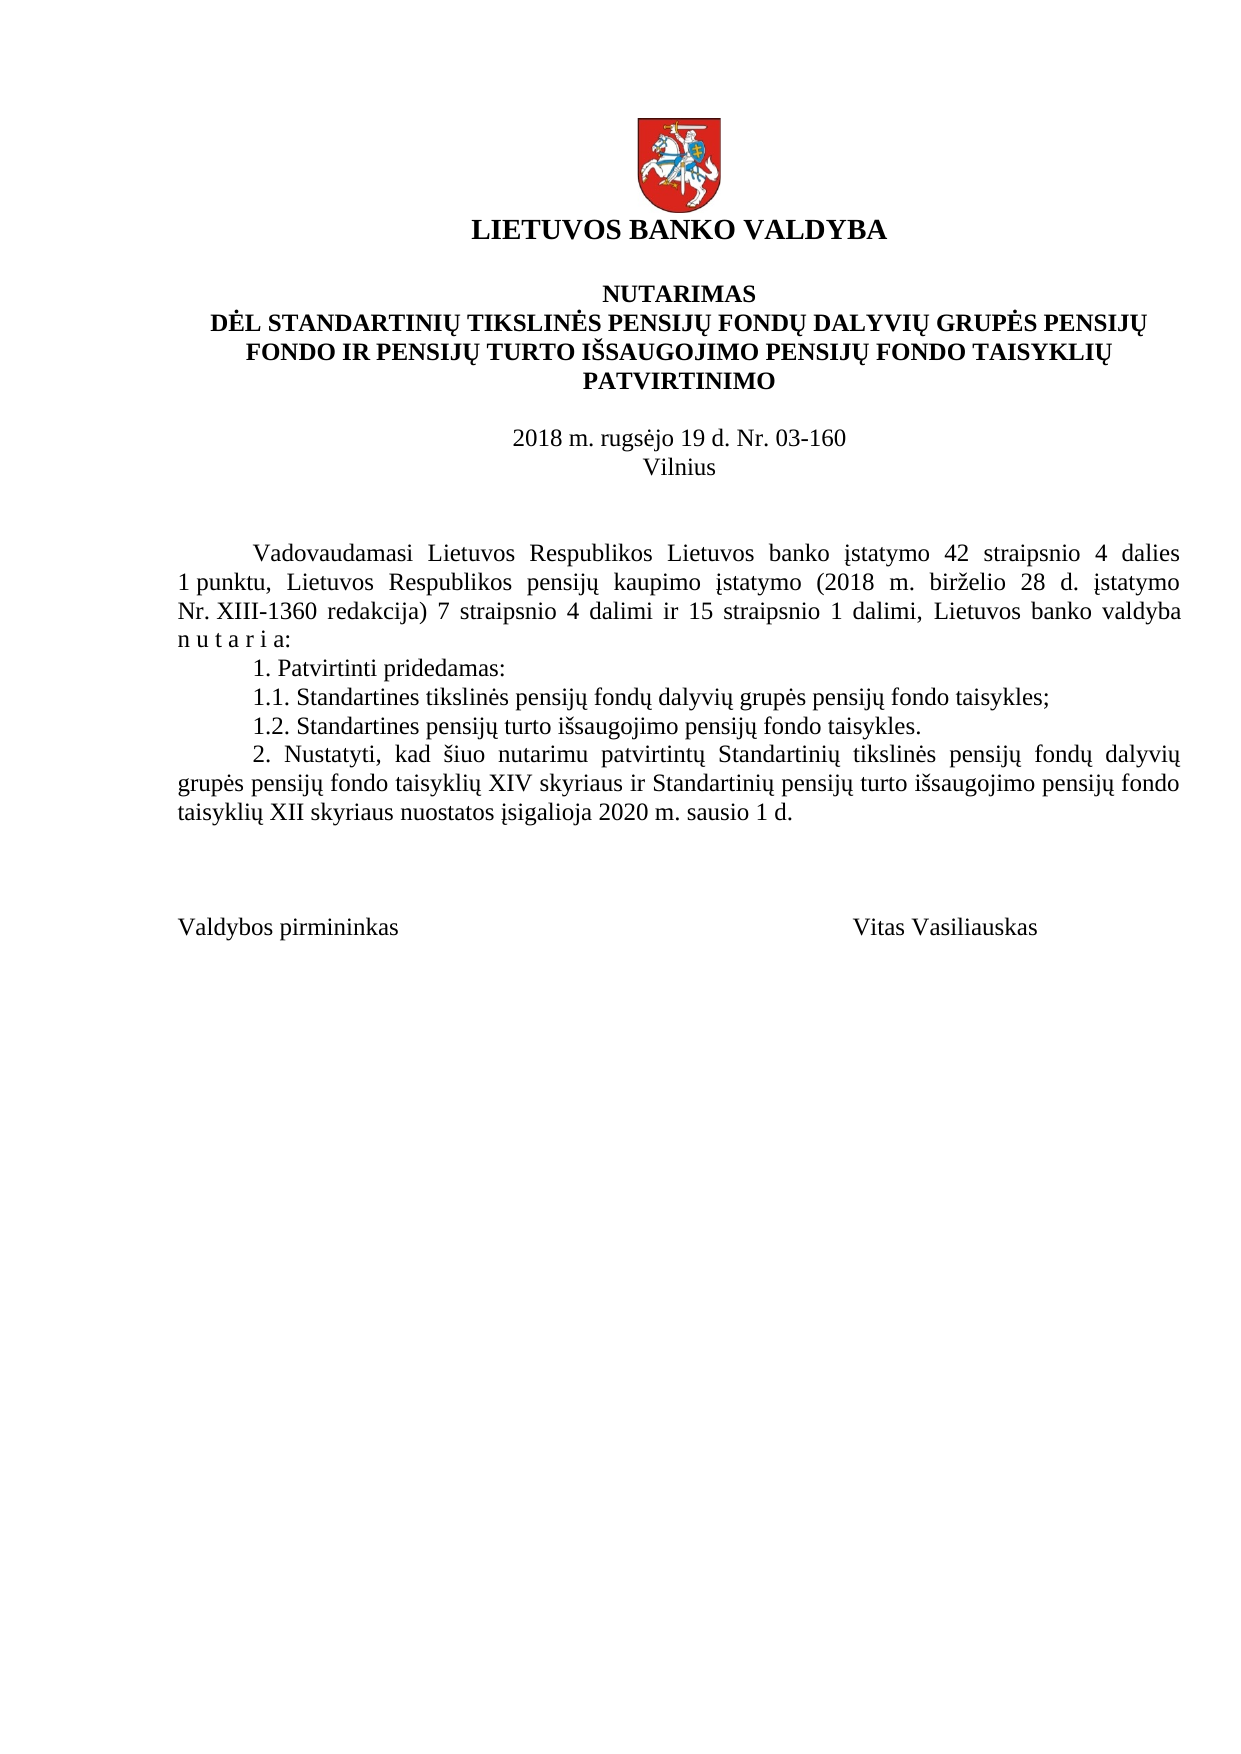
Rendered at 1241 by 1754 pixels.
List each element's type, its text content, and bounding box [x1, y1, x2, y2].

text NUTARIMAS [177, 279, 1181, 308]
text 1.2. Standartines pensijų turto išsaugojimo pensijų fondo taisykles. [177, 711, 1181, 739]
text 2. Nustatyti, kad šiuo nutarimu patvirtintų Standartinių tikslinės pensijų fondų dalyvių grupės pensijų fondo taisyklių XIV skyriaus ir Standartinių pensijų turto išsaugojimo pensijų fondo taisyklių XII skyriaus nuostatos įsigalioja 2020 m. sausio 1 d. [177, 739, 1181, 826]
text 2018 m. rugsėjo 19 d. Nr. 03-160 [177, 423, 1181, 452]
text DĖL standartinių tikslinės pensijų fondų dalyvių grupės pensijų fondo ir pensijų turto išsaugojimo pensijų fondo taisyklių patvirtinimo [177, 308, 1181, 394]
text 1. Patvirtinti pridedamas: [177, 653, 1181, 682]
text 1.1. Standartines tikslinės pensijų fondų dalyvių grupės pensijų fondo taisykles; [177, 682, 1181, 711]
text Vilnius [177, 452, 1181, 481]
text Valdybos pirmininkas Vitas Vasiliauskas [177, 912, 1181, 941]
text Vadovaudamasi Lietuvos Respublikos Lietuvos banko įstatymo 42 straipsnio 4 dalies 1 punktu, Lietuvos Respublikos pensijų kaupimo įstatymo (2018 m. birželio 28 d. įstatymo Nr. XIII-1360 redakcija) 7 straipsnio 4 dalimi ir 15 straipsnio 1 dalimi, Lietuvos banko valdyba n u t a r i a: [177, 538, 1181, 653]
text LIETUVOS BANKO VALDYBA [177, 212, 1181, 246]
